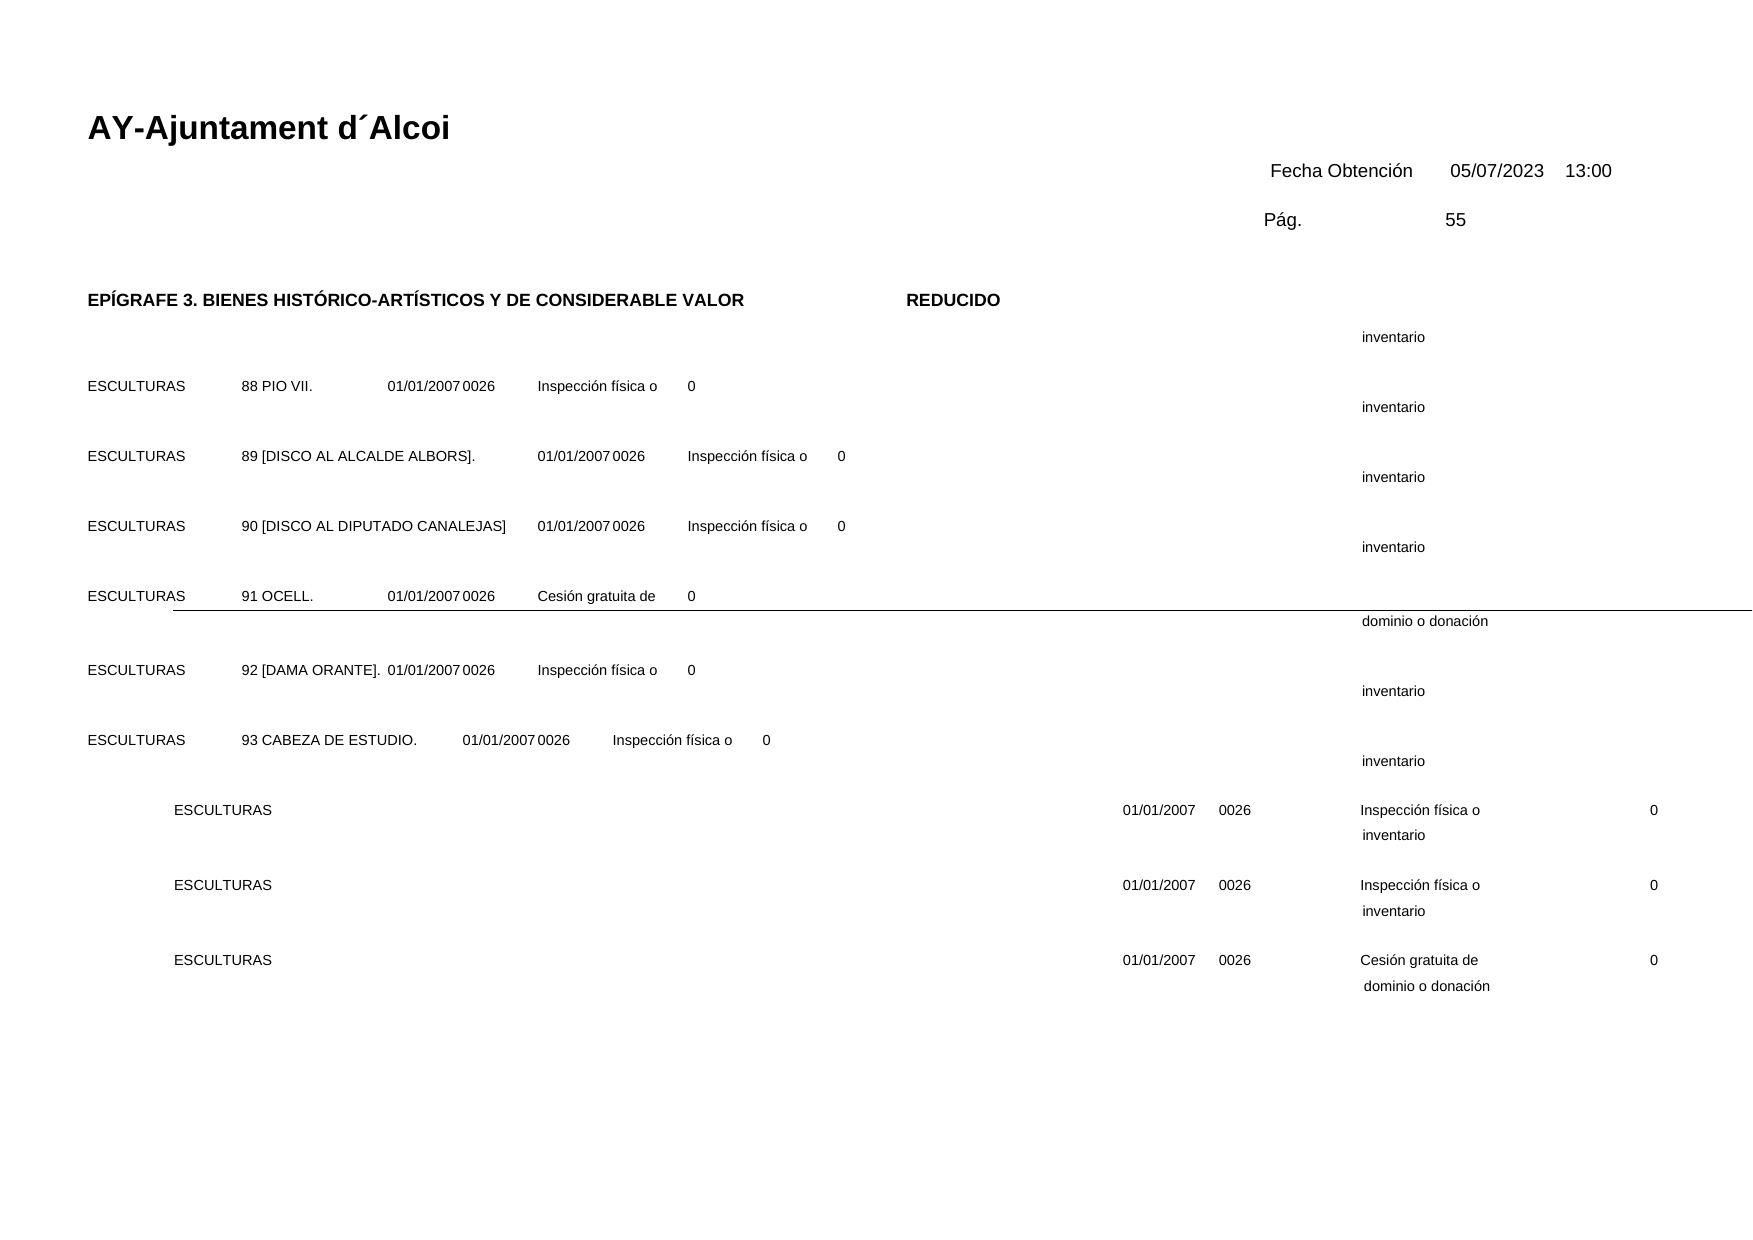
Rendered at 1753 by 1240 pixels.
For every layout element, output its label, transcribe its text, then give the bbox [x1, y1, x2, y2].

list ESCULTURAS 92 [DAMA ORANTE]. 01/01/2007 0026 Inspección física o 0 [0, 654, 1658, 681]
list ESCULTURAS 88 PIO VII. 01/01/2007 0026 Inspección física o 0 [0, 369, 1658, 396]
text inventario [1362, 538, 1658, 555]
list ESCULTURAS 89 [DISCO AL ALCALDE ALBORS]. 01/01/2007 0026 Inspección física o 0 [0, 439, 1658, 466]
text inventario [1362, 753, 1658, 770]
text inventario [1362, 328, 1658, 345]
list ESCULTURAS 90 [DISCO AL DIPUTADO CANALEJAS] 01/01/2007 0026 Inspección física o 0 [0, 509, 1658, 536]
list ESCULTURAS 93 CABEZA DE ESTUDIO. 01/01/2007 0026 Inspección física o 0 [0, 724, 1658, 751]
list ESCULTURAS 91 OCELL. 01/01/2007 0026 Cesión gratuita de 0 [0, 579, 1658, 606]
text inventario [1362, 468, 1658, 485]
text inventario [1362, 683, 1658, 700]
text inventario [1362, 398, 1658, 415]
text dominio o donación [1362, 611, 1658, 630]
